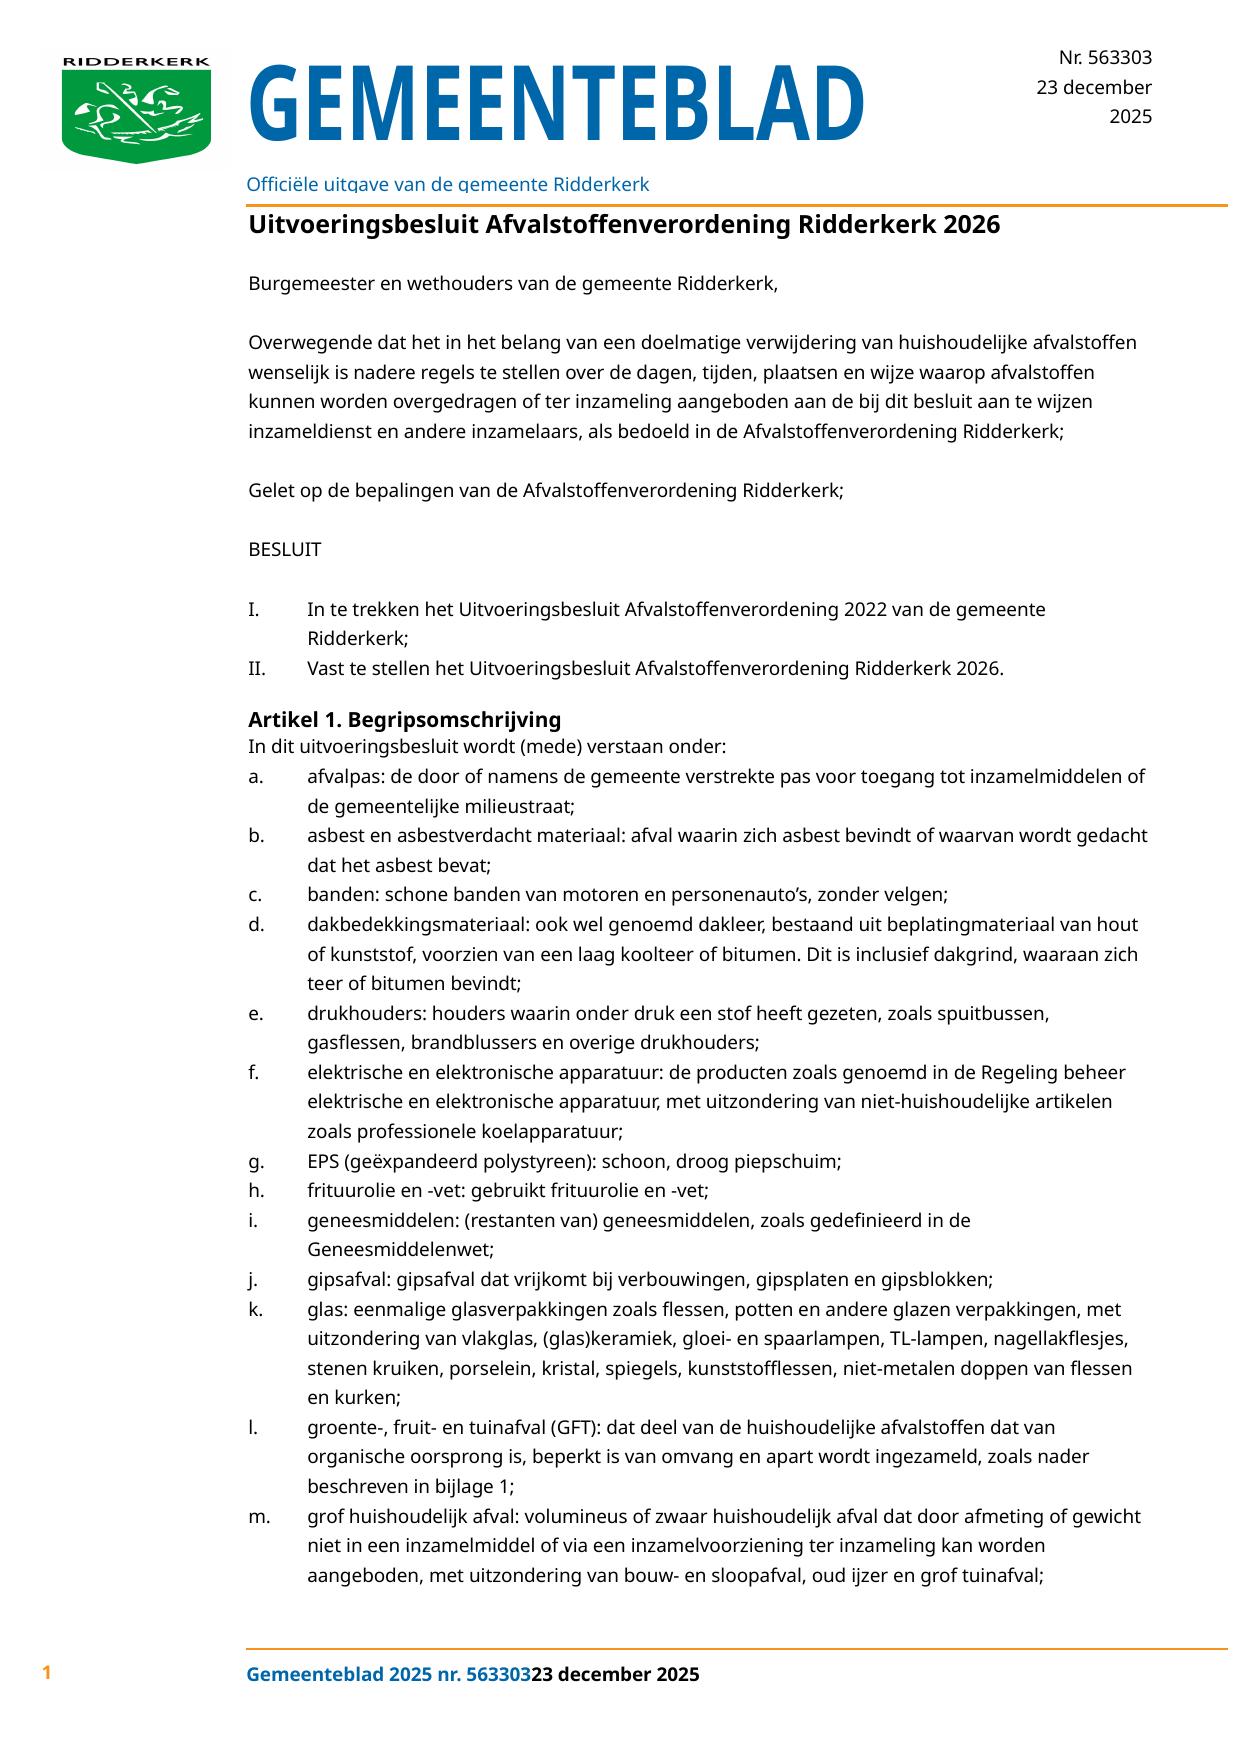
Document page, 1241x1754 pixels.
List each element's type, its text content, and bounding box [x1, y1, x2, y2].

list dakbedekkingsmateriaal: ook wel genoemd dakleer, bestaand uit beplatingmateriaal van hout of kunststof, voorzien van een laag koolteer of bitumen. Dit is inclusief dakgrind, waaraan zich teer of bitumen bevindt; [248, 911, 1152, 996]
list afvalpas: de door of namens de gemeente verstrekte pas voor toegang tot inzamelmiddelen of de gemeentelijke milieustraat; [248, 763, 1152, 819]
text Artikel 1. Begripsomschrijving [248, 705, 1152, 734]
text Overwegende dat het in het belang van een doelmatige verwijdering van huishoudelijke afvalstoffen wenselijk is nadere regels te stellen over de dagen, tijden, plaatsen en wijze waarop afvalstoffen kunnen worden overgedragen of ter inzameling aangeboden aan de bij dit besluit aan te wijzen inzameldienst en andere inzamelaars, als bedoeld in de Afvalstoffenverordening Ridderkerk; [248, 329, 1152, 444]
picture [41, 47, 231, 172]
list asbest en asbestverdacht materiaal: afval waarin zich asbest bevindt of waarvan wordt gedacht dat het asbest bevat; [248, 822, 1152, 878]
text BESLUIT [248, 537, 1152, 562]
text In dit uitvoeringsbesluit wordt (mede) verstaan onder: [248, 734, 1152, 759]
list elektrische en elektronische apparatuur: de producten zoals genoemd in de Regeling beheer elektrische en elektronische apparatuur, met uitzondering van niet-huishoudelijke artikelen zoals professionele koelapparatuur; [248, 1059, 1152, 1144]
list Vast te stellen het Uitvoeringsbesluit Afvalstoffenverordening Ridderkerk 2026. [248, 655, 1152, 681]
list EPS (geëxpandeerd polystyreen): schoon, droog piepschuim; [248, 1148, 1152, 1174]
list grof huishoudelijk afval: volumineus of zwaar huishoudelijk afval dat door afmeting of gewicht niet in een inzamelmiddel of via een inzamelvoorziening ter inzameling kan worden aangeboden, met uitzondering van bouw- en sloopafval, oud ijzer en grof tuinafval; [248, 1503, 1152, 1588]
text Burgemeester en wethouders van de gemeente Ridderkerk, [248, 270, 1152, 296]
list drukhouders: houders waarin onder druk een stof heeft gezeten, zoals spuitbussen, gasflessen, brandblussers en overige drukhouders; [248, 1000, 1152, 1055]
list geneesmiddelen: (restanten van) geneesmiddelen, zoals gedefinieerd in de Geneesmiddelenwet; [248, 1207, 1152, 1262]
list glas: eenmalige glasverpakkingen zoals flessen, potten en andere glazen verpakkingen, met uitzondering van vlakglas, (glas)keramiek, gloei- en spaarlampen, TL-lampen, nagellakflesjes, stenen kruiken, porselein, kristal, spiegels, kunststofflessen, niet-metalen doppen van flessen en kurken; [248, 1296, 1152, 1410]
list groente-, fruit- en tuinafval (GFT): dat deel van de huishoudelijke afvalstoffen dat van organische oorsprong is, beperkt is van omvang en apart wordt ingezameld, zoals nader beschreven in bijlage 1; [248, 1414, 1152, 1499]
list In te trekken het Uitvoeringsbesluit Afvalstoffenverordening 2022 van de gemeente Ridderkerk; [248, 596, 1152, 651]
text Gelet op de bepalingen van de Afvalstoffenverordening Ridderkerk; [248, 477, 1152, 503]
list frituurolie en -vet: gebruikt frituurolie en -vet; [248, 1177, 1152, 1203]
list banden: schone banden van motoren en personenauto’s, zonder velgen; [248, 882, 1152, 907]
list gipsafval: gipsafval dat vrijkomt bij verbouwingen, gipsplaten en gipsblokken; [248, 1266, 1152, 1292]
text Uitvoeringsbesluit Afvalstoffenverordening Ridderkerk 2026 [248, 207, 1152, 241]
